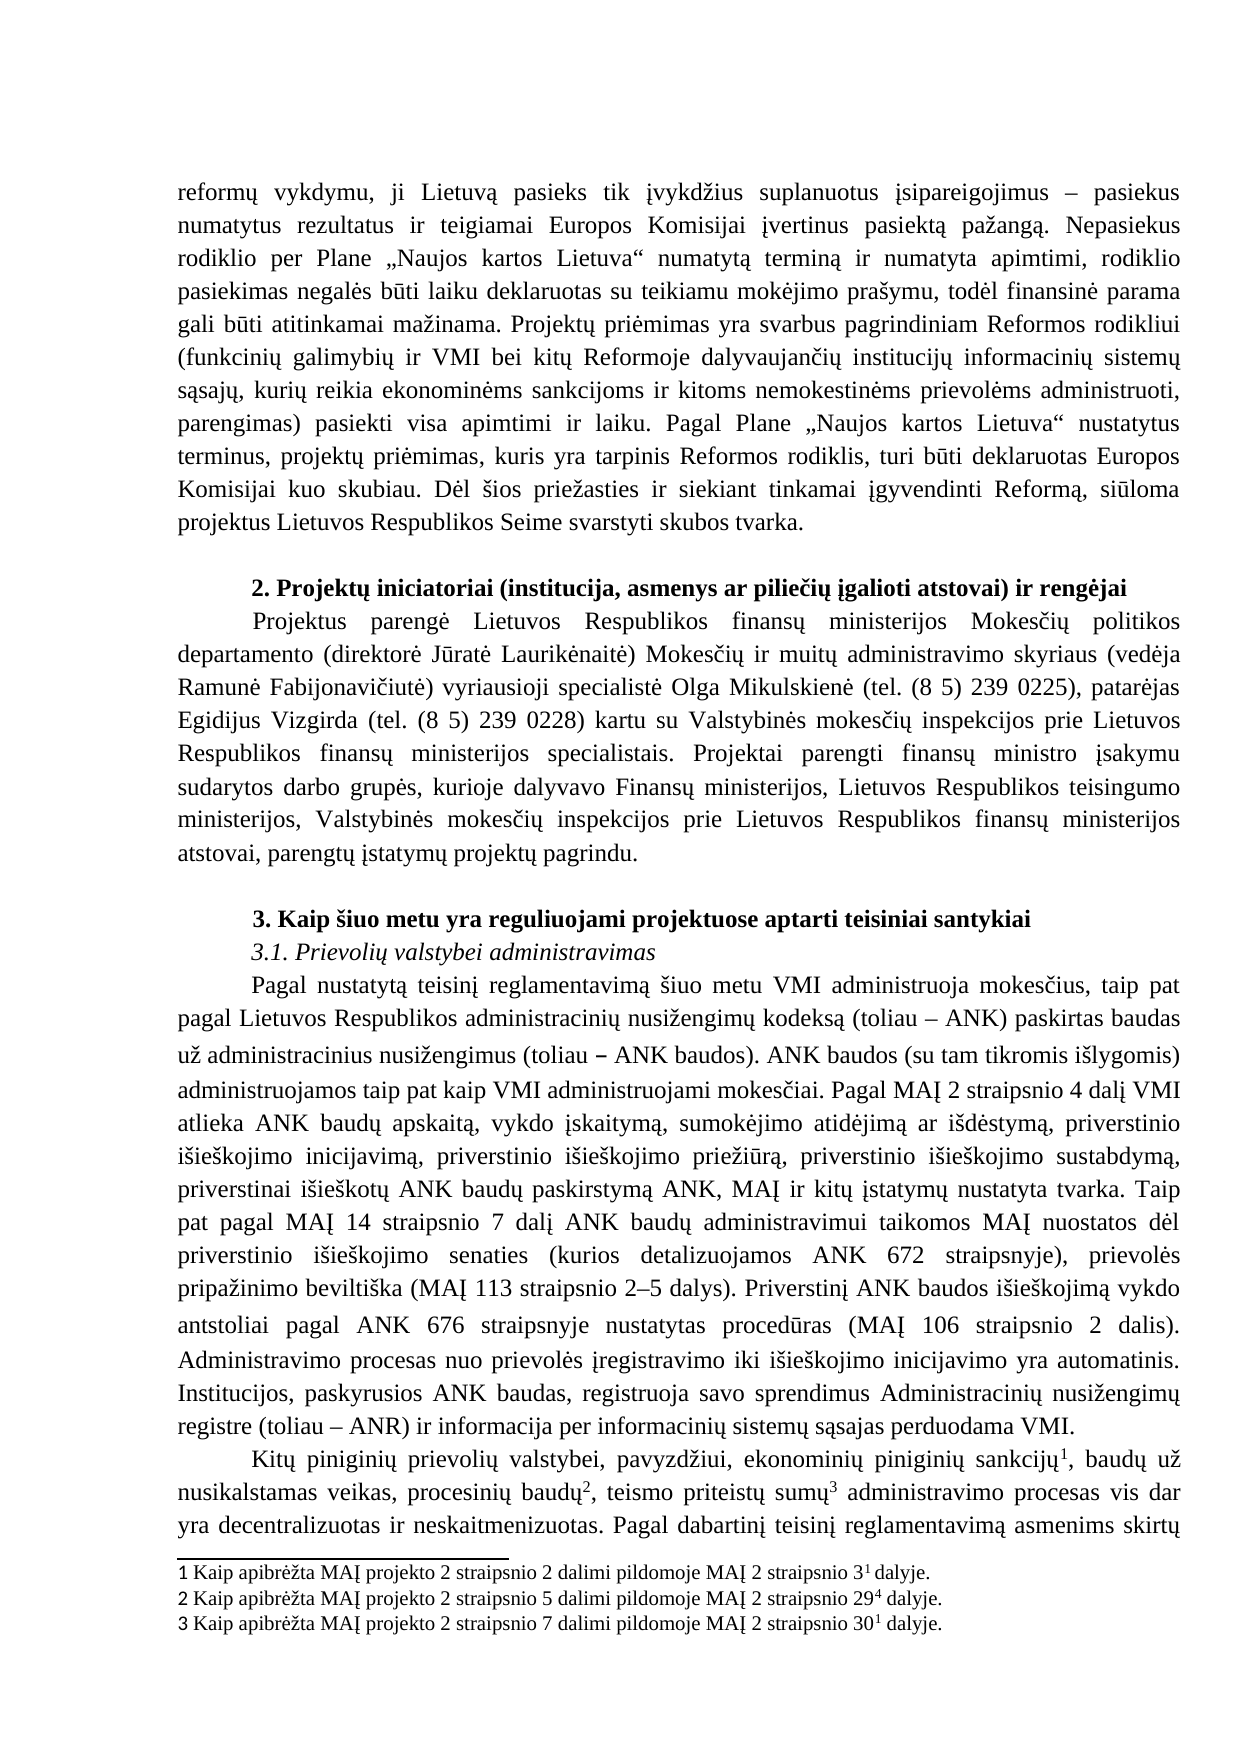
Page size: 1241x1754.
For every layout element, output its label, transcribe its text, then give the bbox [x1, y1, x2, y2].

text Kaip apibrėžta MAĮ projekto 2 straipsnio 7 dalimi pildomoje MAĮ 2 straipsnio 301 dalyje. [177, 1610, 1181, 1636]
text reformų vykdymu, ji Lietuvą pasieks tik įvykdžius suplanuotus įsipareigojimus – pasiekus numatytus rezultatus ir teigiamai Europos Komisijai įvertinus pasiektą pažangą. Nepasiekus rodiklio per Plane „Naujos kartos Lietuva“ numatytą terminą ir numatyta apimtimi, rodiklio pasiekimas negalės būti laiku deklaruotas su teikiamu mokėjimo prašymu, todėl finansinė parama gali būti atitinkamai mažinama. Projektų priėmimas yra svarbus pagrindiniam Reformos rodikliui (funkcinių galimybių ir VMI bei kitų Reformoje dalyvaujančių institucijų informacinių sistemų sąsajų, kurių reikia ekonominėms sankcijoms ir kitoms nemokestinėms prievolėms administruoti, parengimas) pasiekti visa apimtimi ir laiku. Pagal Plane „Naujos kartos Lietuva“ nustatytus terminus, projektų priėmimas, kuris yra tarpinis Reformos rodiklis, turi būti deklaruotas Europos Komisijai kuo skubiau. Dėl šios priežasties ir siekiant tinkamai įgyvendinti Reformą, siūloma projektus Lietuvos Respublikos Seime svarstyti skubos tvarka. [177, 177, 1181, 536]
text 3.1. Prievolių valstybei administravimas [177, 937, 1181, 965]
text Kitų piniginių prievolių valstybei, pavyzdžiui, ekonominių piniginių sankcijų, baudų už nusikalstamas veikas, procesinių baudų, teismo priteistų sumų administravimo procesas vis dar yra decentralizuotas ir neskaitmenizuotas. Pagal dabartinį teisinį reglamentavimą asmenims skirtų [177, 1444, 1181, 1539]
text Kaip apibrėžta MAĮ projekto 2 straipsnio 2 dalimi pildomoje MAĮ 2 straipsnio 31 dalyje. [177, 1559, 1181, 1585]
text 3. Kaip šiuo metu yra reguliuojami projektuose aptarti teisiniai santykiai [177, 904, 1181, 932]
text Pagal nustatytą teisinį reglamentavimą šiuo metu VMI administruoja mokesčius, taip pat pagal Lietuvos Respublikos administracinių nusižengimų kodeksą (toliau – ANK) paskirtas baudas už administracinius nusižengimus (toliau – ANK baudos). ANK baudos (su tam tikromis išlygomis) administruojamos taip pat kaip VMI administruojami mokesčiai. Pagal MAĮ 2 straipsnio 4 dalį VMI atlieka ANK baudų apskaitą, vykdo įskaitymą, sumokėjimo atidėjimą ar išdėstymą, priverstinio išieškojimo inicijavimą, priverstinio išieškojimo priežiūrą, priverstinio išieškojimo sustabdymą, priverstinai išieškotų ANK baudų paskirstymą ANK, MAĮ ir kitų įstatymų nustatyta tvarka. Taip pat pagal MAĮ 14 straipsnio 7 dalį ANK baudų administravimui taikomos MAĮ nuostatos dėl priverstinio išieškojimo senaties (kurios detalizuojamos ANK 672 straipsnyje), prievolės pripažinimo beviltiška (MAĮ 113 straipsnio 2–5 dalys). Priverstinį ANK baudos išieškojimą vykdo antstoliai pagal ANK 676 straipsnyje nustatytas procedūras (MAĮ 106 straipsnio 2 dalis). Administravimo procesas nuo prievolės įregistravimo iki išieškojimo inicijavimo yra automatinis. Institucijos, paskyrusios ANK baudas, registruoja savo sprendimus Administracinių nusižengimų registre (toliau – ANR) ir informacija per informacinių sistemų sąsajas perduodama VMI. [177, 970, 1181, 1440]
text Kaip apibrėžta MAĮ projekto 2 straipsnio 5 dalimi pildomoje MAĮ 2 straipsnio 294 dalyje. [177, 1585, 1181, 1610]
text 2. Projektų iniciatoriai (institucija, asmenys ar piliečių įgalioti atstovai) ir rengėjai [177, 573, 1181, 602]
text Projektus parengė Lietuvos Respublikos finansų ministerijos Mokesčių politikos departamento (direktorė Jūratė Laurikėnaitė) Mokesčių ir muitų administravimo skyriaus (vedėja Ramunė Fabijonavičiutė) vyriausioji specialistė Olga Mikulskienė (tel. (8 5) 239 0225), patarėjas Egidijus Vizgirda (tel. (8 5) 239 0228) kartu su Valstybinės mokesčių inspekcijos prie Lietuvos Respublikos finansų ministerijos specialistais. Projektai parengti finansų ministro įsakymu sudarytos darbo grupės, kurioje dalyvavo Finansų ministerijos, Lietuvos Respublikos teisingumo ministerijos, Valstybinės mokesčių inspekcijos prie Lietuvos Respublikos finansų ministerijos atstovai, parengtų įstatymų projektų pagrindu. [177, 606, 1181, 866]
